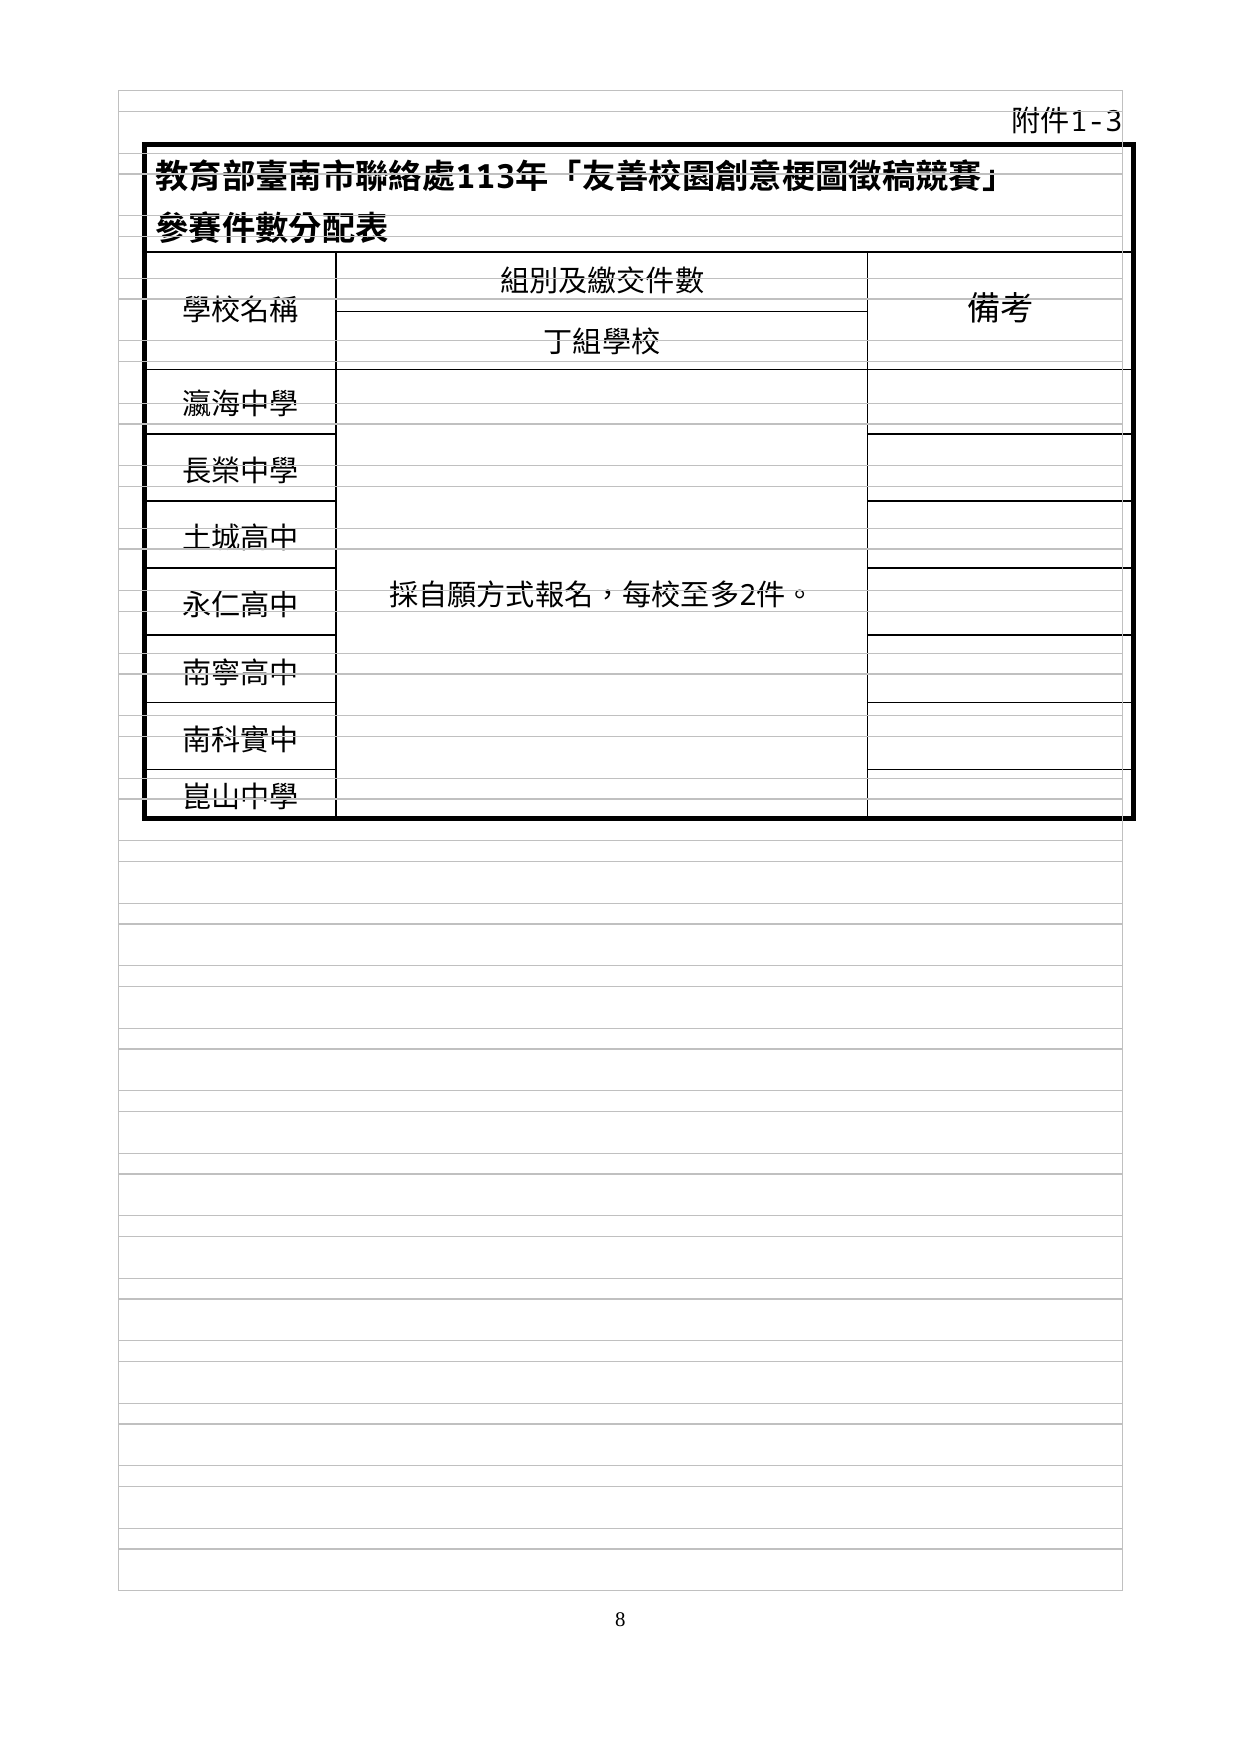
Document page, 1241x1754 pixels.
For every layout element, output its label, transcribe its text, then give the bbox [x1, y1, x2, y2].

table_cell [1123, 370, 1131, 433]
table_cell [1123, 636, 1131, 702]
table_cell [1123, 569, 1131, 634]
table_cell 採自願方式報名，每校至多2件。 [337, 800, 867, 816]
table_cell 瀛海中學 [147, 425, 335, 433]
table_cell 採自願方式報名，每校至多2件。 [337, 591, 867, 611]
table_cell 採自願方式報名，每校至多2件。 [337, 370, 867, 403]
table_header 教育部臺南市聯絡處113年「友善校園創意梗圖徵稿競賽」 參賽件數分配表 [147, 154, 1122, 173]
table_cell 永仁高中 [147, 612, 335, 634]
table_cell [868, 569, 1122, 590]
table_cell [868, 591, 1122, 611]
table_header 教育部臺南市聯絡處113年「友善校園創意梗圖徵稿競賽」 參賽件數分配表 [374, 216, 1122, 236]
table_cell 採自願方式報名，每校至多2件。 [337, 737, 867, 778]
table_cell 瀛海中學 [147, 404, 335, 423]
table_cell 土城高中 [233, 529, 282, 548]
table_cell 採自願方式報名，每校至多2件。 [337, 716, 867, 736]
table_cell [868, 800, 1122, 816]
table_cell 土城高中 [245, 539, 264, 548]
table_cell 採自願方式報名，每校至多2件。 [337, 529, 867, 548]
table_cell [147, 279, 335, 298]
table_cell [868, 779, 1122, 798]
table_cell 永仁高中 [219, 591, 282, 611]
table_cell [868, 737, 1122, 769]
table_cell 長榮中學 [147, 487, 335, 500]
table_cell 組別及繳交件數 [337, 300, 867, 311]
table_cell [868, 362, 1122, 369]
table_cell [1123, 502, 1131, 567]
table_cell [1123, 435, 1131, 500]
table_cell 土城高中 [222, 530, 232, 548]
table_cell 南科實中 [147, 703, 335, 715]
table_cell 採自願方式報名，每校至多2件。 [337, 425, 867, 465]
table_cell 瀛海中學 [147, 370, 335, 403]
table_cell 備考 [868, 300, 1122, 340]
table_cell 南寧高中 [147, 636, 335, 653]
table_cell 採自願方式報名，每校至多2件。 [337, 675, 867, 715]
table_cell [868, 425, 1122, 433]
table_cell 長榮中學 [147, 435, 335, 465]
table_cell 組別及繳交件數 [337, 253, 867, 278]
table_cell [868, 716, 1122, 736]
table_cell [868, 529, 1122, 548]
table_cell [868, 341, 1122, 361]
table_cell 丁組學校 [337, 341, 867, 361]
table_cell 丁組學校 [337, 362, 867, 369]
table_header 教育部臺南市聯絡處113年「友善校園創意梗圖徵稿競賽」 參賽件數分配表 [147, 216, 198, 236]
table_cell 永仁高中 [245, 606, 264, 611]
table_cell 永仁高中 [285, 591, 335, 611]
table_cell [868, 550, 1122, 567]
table_cell [147, 362, 335, 369]
table_cell 採自願方式報名，每校至多2件。 [337, 466, 867, 486]
table_cell [868, 502, 1122, 528]
table_header 教育部臺南市聯絡處113年「友善校園創意梗圖徵稿競賽」 參賽件數分配表 [147, 237, 1122, 251]
table_cell [868, 654, 1122, 673]
table_cell [1123, 770, 1131, 816]
table_cell [868, 703, 1122, 715]
table_cell 組別及繳交件數 [337, 279, 867, 298]
table_cell 組別及繳交件數 [683, 279, 696, 291]
table_cell [868, 487, 1122, 500]
table_cell 長榮中學 [147, 466, 335, 486]
table_cell [868, 253, 1122, 278]
table_header 教育部臺南市聯絡處113年「友善校園創意梗圖徵稿競賽」 參賽件數分配表 [147, 147, 1122, 153]
table_cell 採自願方式報名，每校至多2件。 [337, 612, 867, 653]
table_cell [868, 435, 1122, 465]
table_cell 土城高中 [198, 529, 221, 548]
table_cell 永仁高中 [147, 569, 335, 590]
table_cell 採自願方式報名，每校至多2件。 [337, 779, 867, 798]
table_cell 南寧高中 [147, 654, 335, 673]
table_cell 永仁高中 [147, 591, 219, 611]
table_cell 南科實中 [147, 716, 335, 736]
text 附件1-3 [119, 112, 1122, 142]
table_cell 採自願方式報名，每校至多2件。 [337, 654, 867, 673]
table_cell 土城高中 [147, 502, 335, 528]
table_cell [868, 770, 1122, 778]
text [119, 91, 1122, 111]
table_cell 採自願方式報名，每校至多2件。 [337, 404, 867, 423]
table_cell [1123, 253, 1131, 369]
table_cell 學校名稱 [147, 300, 335, 340]
table_cell 土城高中 [285, 529, 335, 548]
table_cell [147, 341, 335, 361]
table_cell 南寧高中 [147, 675, 335, 702]
table_cell [868, 612, 1122, 634]
table_cell [868, 370, 1122, 403]
table_cell [147, 253, 335, 278]
table_cell 採自願方式報名，每校至多2件。 [337, 550, 867, 590]
table_cell [868, 636, 1122, 653]
table_cell 南科實中 [147, 737, 335, 769]
table_cell [868, 466, 1122, 486]
table_header 教育部臺南市聯絡處113年「友善校園創意梗圖徵稿競賽」 參賽件數分配表 [147, 175, 1122, 215]
table_cell 土城高中 [147, 550, 335, 567]
table_cell [1123, 703, 1131, 769]
table_cell 崑山中學 [147, 800, 335, 816]
table_cell 採自願方式報名，每校至多2件。 [337, 487, 867, 528]
table_cell 崑山中學 [147, 779, 335, 798]
table_header 教育部臺南市聯絡處113年「友善校園創意梗圖徵稿競賽」 參賽件數分配表 [1123, 147, 1131, 251]
table_cell 土城高中 [147, 529, 195, 548]
table_cell [868, 675, 1122, 702]
table_cell 丁組學校 [337, 312, 867, 340]
table_cell [868, 404, 1122, 423]
table_cell [868, 279, 1122, 298]
table_cell 崑山中學 [147, 770, 335, 778]
